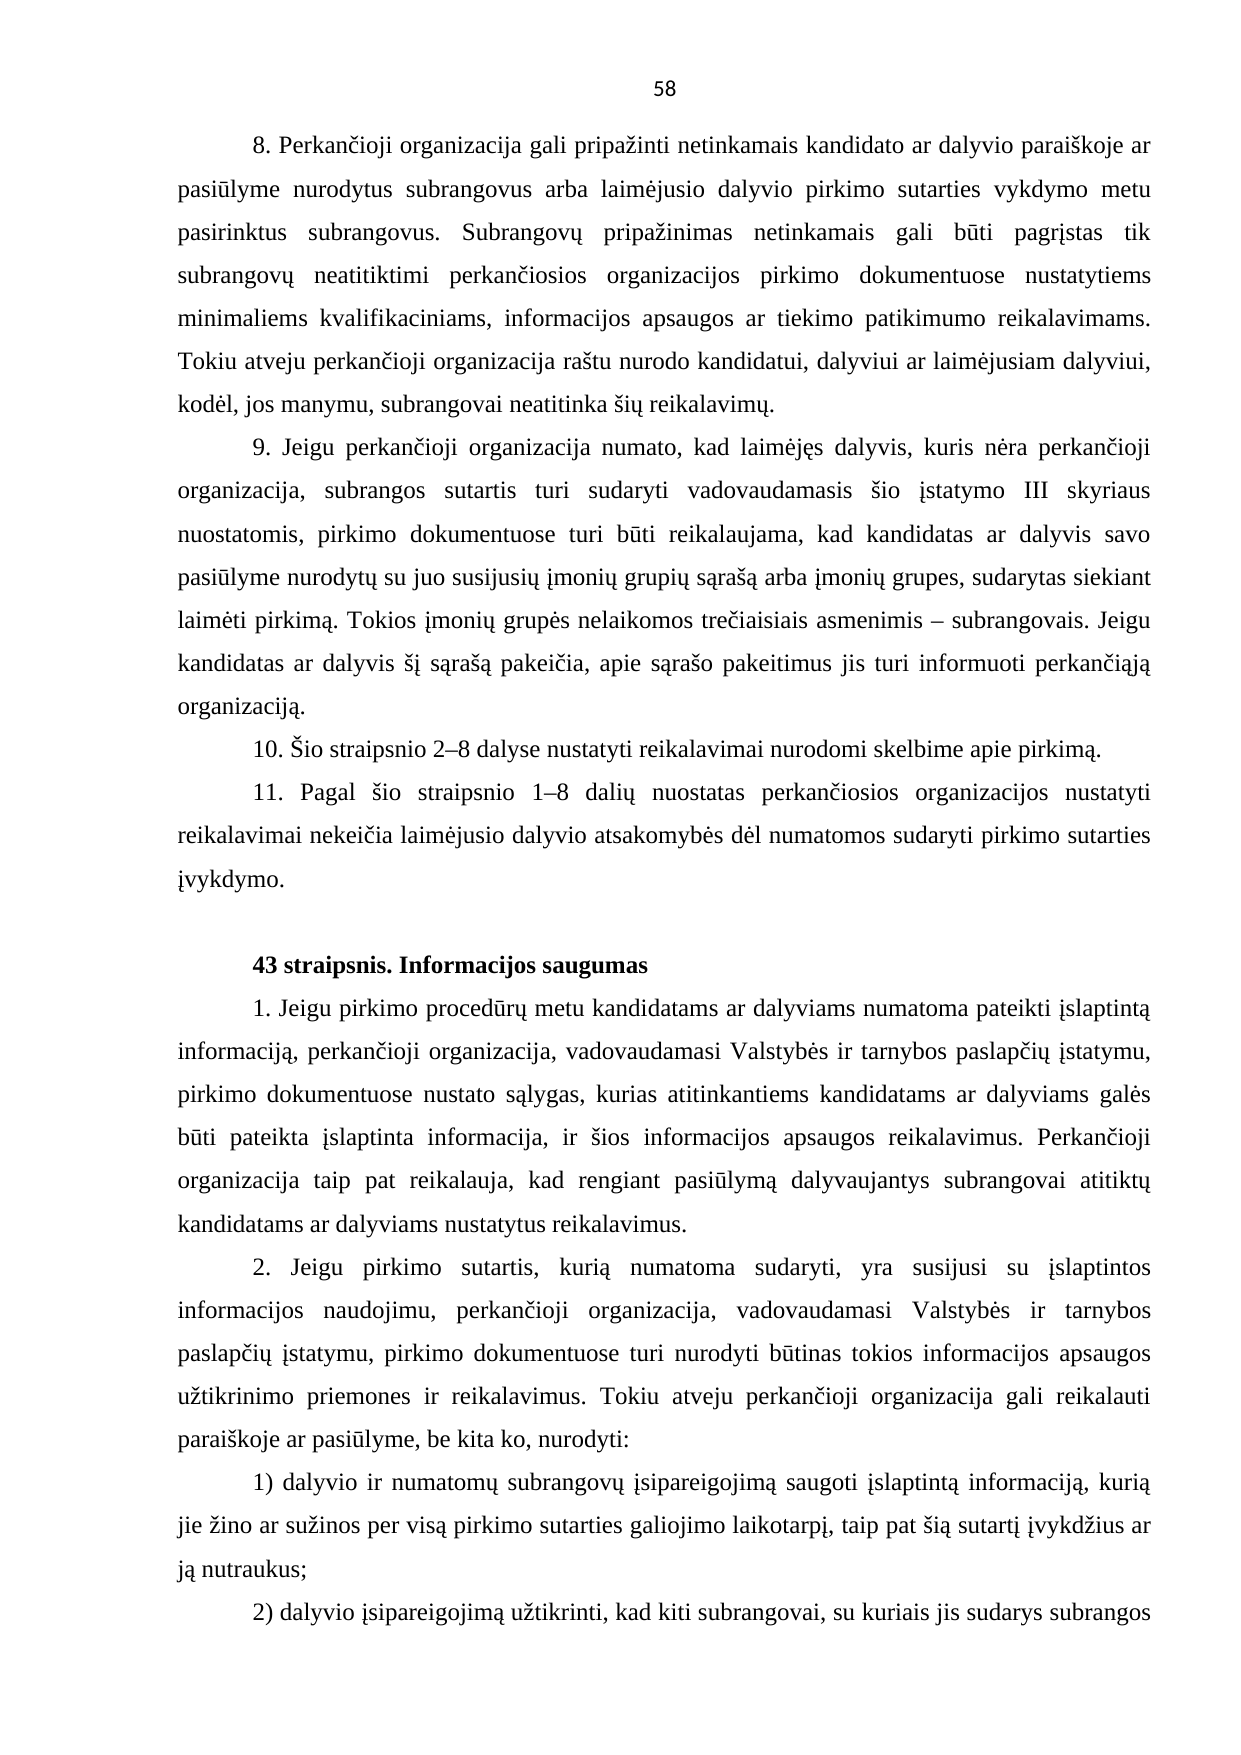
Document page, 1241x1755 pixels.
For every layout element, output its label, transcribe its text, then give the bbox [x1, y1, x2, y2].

text 8. Perkančioji organizacija gali pripažinti netinkamais kandidato ar dalyvio paraiškoje ar pasiūlyme nurodytus subrangovus arba laimėjusio dalyvio pirkimo sutarties vykdymo metu pasirinktus subrangovus. Subrangovų pripažinimas netinkamais gali būti pagrįstas tik subrangovų neatitiktimi perkančiosios organizacijos pirkimo dokumentuose nustatytiems minimaliems kvalifikaciniams, informacijos apsaugos ar tiekimo patikimumo reikalavimams. Tokiu atveju perkančioji organizacija raštu nurodo kandidatui, dalyviui ar laimėjusiam dalyviui, kodėl, jos manymu, subrangovai neatitinka šių reikalavimų. [177, 131, 1152, 418]
text 11. Pagal šio straipsnio 1–8 dalių nuostatas perkančiosios organizacijos nustatyti reikalavimai nekeičia laimėjusio dalyvio atsakomybės dėl numatomos sudaryti pirkimo sutarties įvykdymo. [177, 777, 1152, 892]
text 2. Jeigu pirkimo sutartis, kurią numatoma sudaryti, yra susijusi su įslaptintos informacijos naudojimu, perkančioji organizacija, vadovaudamasi Valstybės ir tarnybos paslapčių įstatymu, pirkimo dokumentuose turi nurodyti būtinas tokios informacijos apsaugos užtikrinimo priemones ir reikalavimus. Tokiu atveju perkančioji organizacija gali reikalauti paraiškoje ar pasiūlyme, be kita ko, nurodyti: [177, 1252, 1152, 1453]
text 1. Jeigu pirkimo procedūrų metu kandidatams ar dalyviams numatoma pateikti įslaptintą informaciją, perkančioji organizacija, vadovaudamasi Valstybės ir tarnybos paslapčių įstatymu, pirkimo dokumentuose nustato sąlygas, kurias atitinkantiems kandidatams ar dalyviams galės būti pateikta įslaptinta informacija, ir šios informacijos apsaugos reikalavimus. Perkančioji organizacija taip pat reikalauja, kad rengiant pasiūlymą dalyvaujantys subrangovai atitiktų kandidatams ar dalyviams nustatytus reikalavimus. [177, 993, 1152, 1237]
text 2) dalyvio įsipareigojimą užtikrinti, kad kiti subrangovai, su kuriais jis sudarys subrangos [177, 1597, 1152, 1626]
text 1) dalyvio ir numatomų subrangovų įsipareigojimą saugoti įslaptintą informaciją, kurią jie žino ar sužinos per visą pirkimo sutarties galiojimo laikotarpį, taip pat šią sutartį įvykdžius ar ją nutraukus; [177, 1467, 1152, 1582]
text 9. Jeigu perkančioji organizacija numato, kad laimėjęs dalyvis, kuris nėra perkančioji organizacija, subrangos sutartis turi sudaryti vadovaudamasis šio įstatymo III skyriaus nuostatomis, pirkimo dokumentuose turi būti reikalaujama, kad kandidatas ar dalyvis savo pasiūlyme nurodytų su juo susijusių įmonių grupių sąrašą arba įmonių grupes, sudarytas siekiant laimėti pirkimą. Tokios įmonių grupės nelaikomos trečiaisiais asmenimis – subrangovais. Jeigu kandidatas ar dalyvis šį sąrašą pakeičia, apie sąrašo pakeitimus jis turi informuoti perkančiąją organizaciją. [177, 432, 1152, 720]
text 10. Šio straipsnio 2–8 dalyse nustatyti reikalavimai nurodomi skelbime apie pirkimą. [177, 734, 1152, 763]
text 43 straipsnis. Informacijos saugumas [177, 950, 1152, 979]
